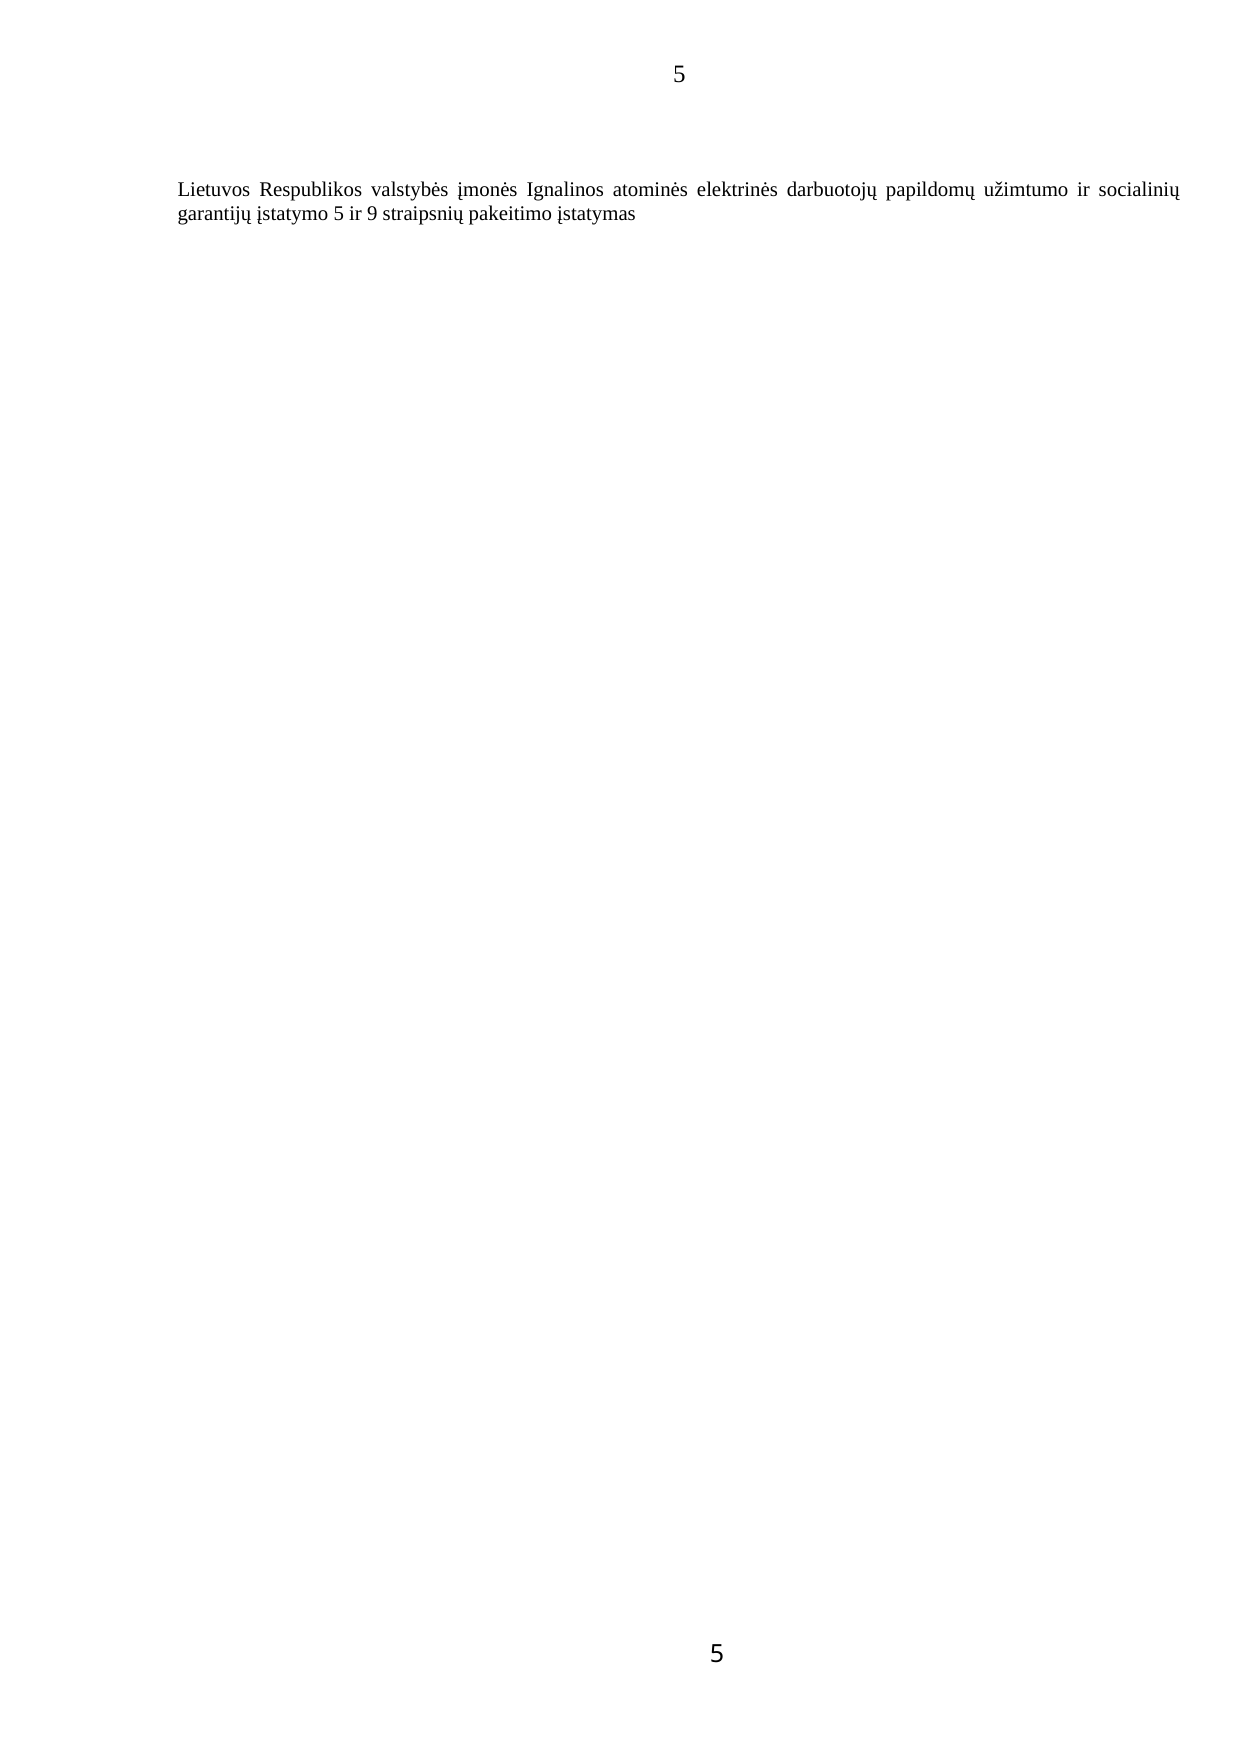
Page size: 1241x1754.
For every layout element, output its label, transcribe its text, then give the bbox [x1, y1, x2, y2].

text Lietuvos Respublikos valstybės įmonės Ignalinos atominės elektrinės darbuotojų papildomų užimtumo ir socialinių garantijų įstatymo 5 ir 9 straipsnių pakeitimo įstatymas [177, 177, 1181, 225]
